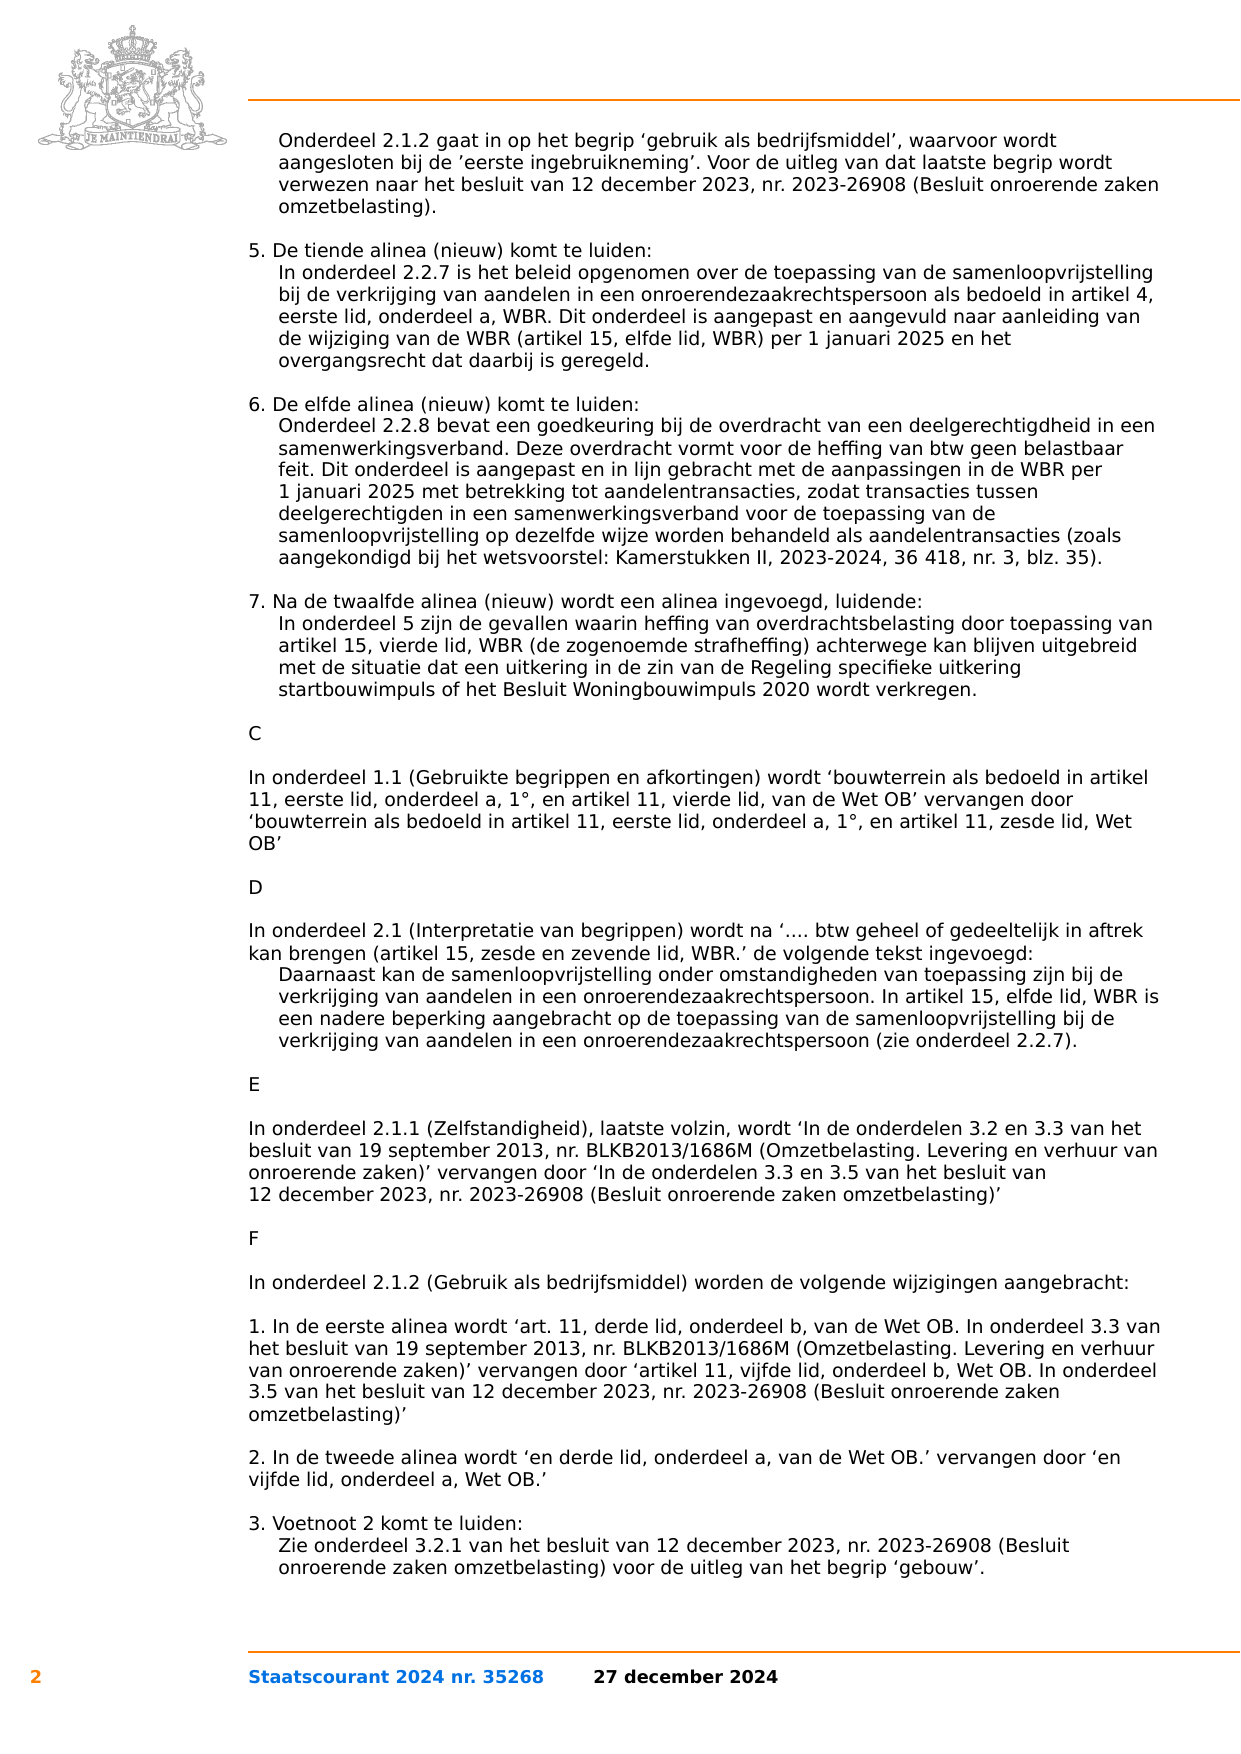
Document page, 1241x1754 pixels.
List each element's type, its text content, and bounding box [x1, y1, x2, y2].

text Onderdeel 2.2.8 bevat een goedkeuring bij de overdracht van een deelgerechtigdheid in een samenwerkingsverband. Deze overdracht vormt voor de heffing van btw geen belastbaar feit. Dit onderdeel is aangepast en in lijn gebracht met de aanpassingen in de WBR per 1 januari 2025 met betrekking tot aandelentransacties, zodat transacties tussen deelgerechtigden in een samenwerkingsverband voor de toepassing van de samenloopvrijstelling op dezelfde wijze worden behandeld als aandelentransacties (zoals aangekondigd bij het wetsvoorstel: Kamerstukken II, 2023-2024, 36 418, nr. 3, blz. 35). [278, 415, 1163, 569]
text Onderdeel 2.1.2 gaat in op het begrip ‘gebruik als bedrijfsmiddel’, waarvoor wordt aangesloten bij de ’eerste ingebruikneming’. Voor de uitleg van dat laatste begrip wordt verwezen naar het besluit van 12 december 2023, nr. 2023-26908 (Besluit onroerende zaken omzetbelasting). [278, 130, 1163, 218]
text Daarnaast kan de samenloopvrijstelling onder omstandigheden van toepassing zijn bij de verkrijging van aandelen in een onroerendezaakrechtspersoon. In artikel 15, elfde lid, WBR is een nadere beperking aangebracht op de toepassing van de samenloopvrijstelling bij de verkrijging van aandelen in een onroerendezaakrechtspersoon (zie onderdeel 2.2.7). [278, 964, 1163, 1052]
text In onderdeel 2.1 (Interpretatie van begrippen) wordt na ‘.... btw geheel of gedeeltelijk in aftrek kan brengen (artikel 15, zesde en zevende lid, WBR.’ de volgende tekst ingevoegd: [248, 920, 1163, 964]
text E [248, 1074, 1163, 1096]
text 3. Voetnoot 2 komt te luiden: [248, 1513, 1163, 1535]
text D [248, 877, 1163, 898]
text Zie onderdeel 3.2.1 van het besluit van 12 december 2023, nr. 2023-26908 (Besluit onroerende zaken omzetbelasting) voor de uitleg van het begrip ‘gebouw’. [278, 1535, 1163, 1579]
picture [38, 25, 227, 150]
text F [248, 1228, 1163, 1250]
text 1. In de eerste alinea wordt ‘art. 11, derde lid, onderdeel b, van de Wet OB. In onderdeel 3.3 van het besluit van 19 september 2013, nr. BLKB2013/1686M (Omzetbelasting. Levering en verhuur van onroerende zaken)’ vervangen door ‘artikel 11, vijfde lid, onderdeel b, Wet OB. In onderdeel 3.5 van het besluit van 12 december 2023, nr. 2023-26908 (Besluit onroerende zaken omzetbelasting)’ [248, 1316, 1163, 1425]
text In onderdeel 2.1.2 (Gebruik als bedrijfsmiddel) worden de volgende wijzigingen aangebracht: [248, 1272, 1163, 1294]
text 2. In de tweede alinea wordt ‘en derde lid, onderdeel a, van de Wet OB.’ vervangen door ‘en vijfde lid, onderdeel a, Wet OB.’ [248, 1447, 1163, 1491]
text C [248, 723, 1163, 745]
text In onderdeel 2.2.7 is het beleid opgenomen over de toepassing van de samenloopvrijstelling bij de verkrijging van aandelen in een onroerendezaakrechtspersoon als bedoeld in artikel 4, eerste lid, onderdeel a, WBR. Dit onderdeel is aangepast en aangevuld naar aanleiding van de wijziging van de WBR (artikel 15, elfde lid, WBR) per 1 januari 2025 en het overgangsrecht dat daarbij is geregeld. [278, 262, 1163, 372]
text In onderdeel 5 zijn de gevallen waarin heffing van overdrachtsbelasting door toepassing van artikel 15, vierde lid, WBR (de zogenoemde strafheffing) achterwege kan blijven uitgebreid met de situatie dat een uitkering in de zin van de Regeling specifieke uitkering startbouwimpuls of het Besluit Woningbouwimpuls 2020 wordt verkregen. [278, 613, 1163, 701]
text In onderdeel 1.1 (Gebruikte begrippen en afkortingen) wordt ‘bouwterrein als bedoeld in artikel 11, eerste lid, onderdeel a, 1°, en artikel 11, vierde lid, van de Wet OB’ vervangen door ‘bouwterrein als bedoeld in artikel 11, eerste lid, onderdeel a, 1°, en artikel 11, zesde lid, Wet OB’ [248, 767, 1163, 855]
text 6. De elfde alinea (nieuw) komt te luiden: [248, 393, 1163, 415]
text 7. Na de twaalfde alinea (nieuw) wordt een alinea ingevoegd, luidende: [248, 591, 1163, 613]
text 5. De tiende alinea (nieuw) komt te luiden: [248, 240, 1163, 262]
text In onderdeel 2.1.1 (Zelfstandigheid), laatste volzin, wordt ‘In de onderdelen 3.2 en 3.3 van het besluit van 19 september 2013, nr. BLKB2013/1686M (Omzetbelasting. Levering en verhuur van onroerende zaken)’ vervangen door ‘In de onderdelen 3.3 en 3.5 van het besluit van 12 december 2023, nr. 2023-26908 (Besluit onroerende zaken omzetbelasting)’ [248, 1118, 1163, 1206]
